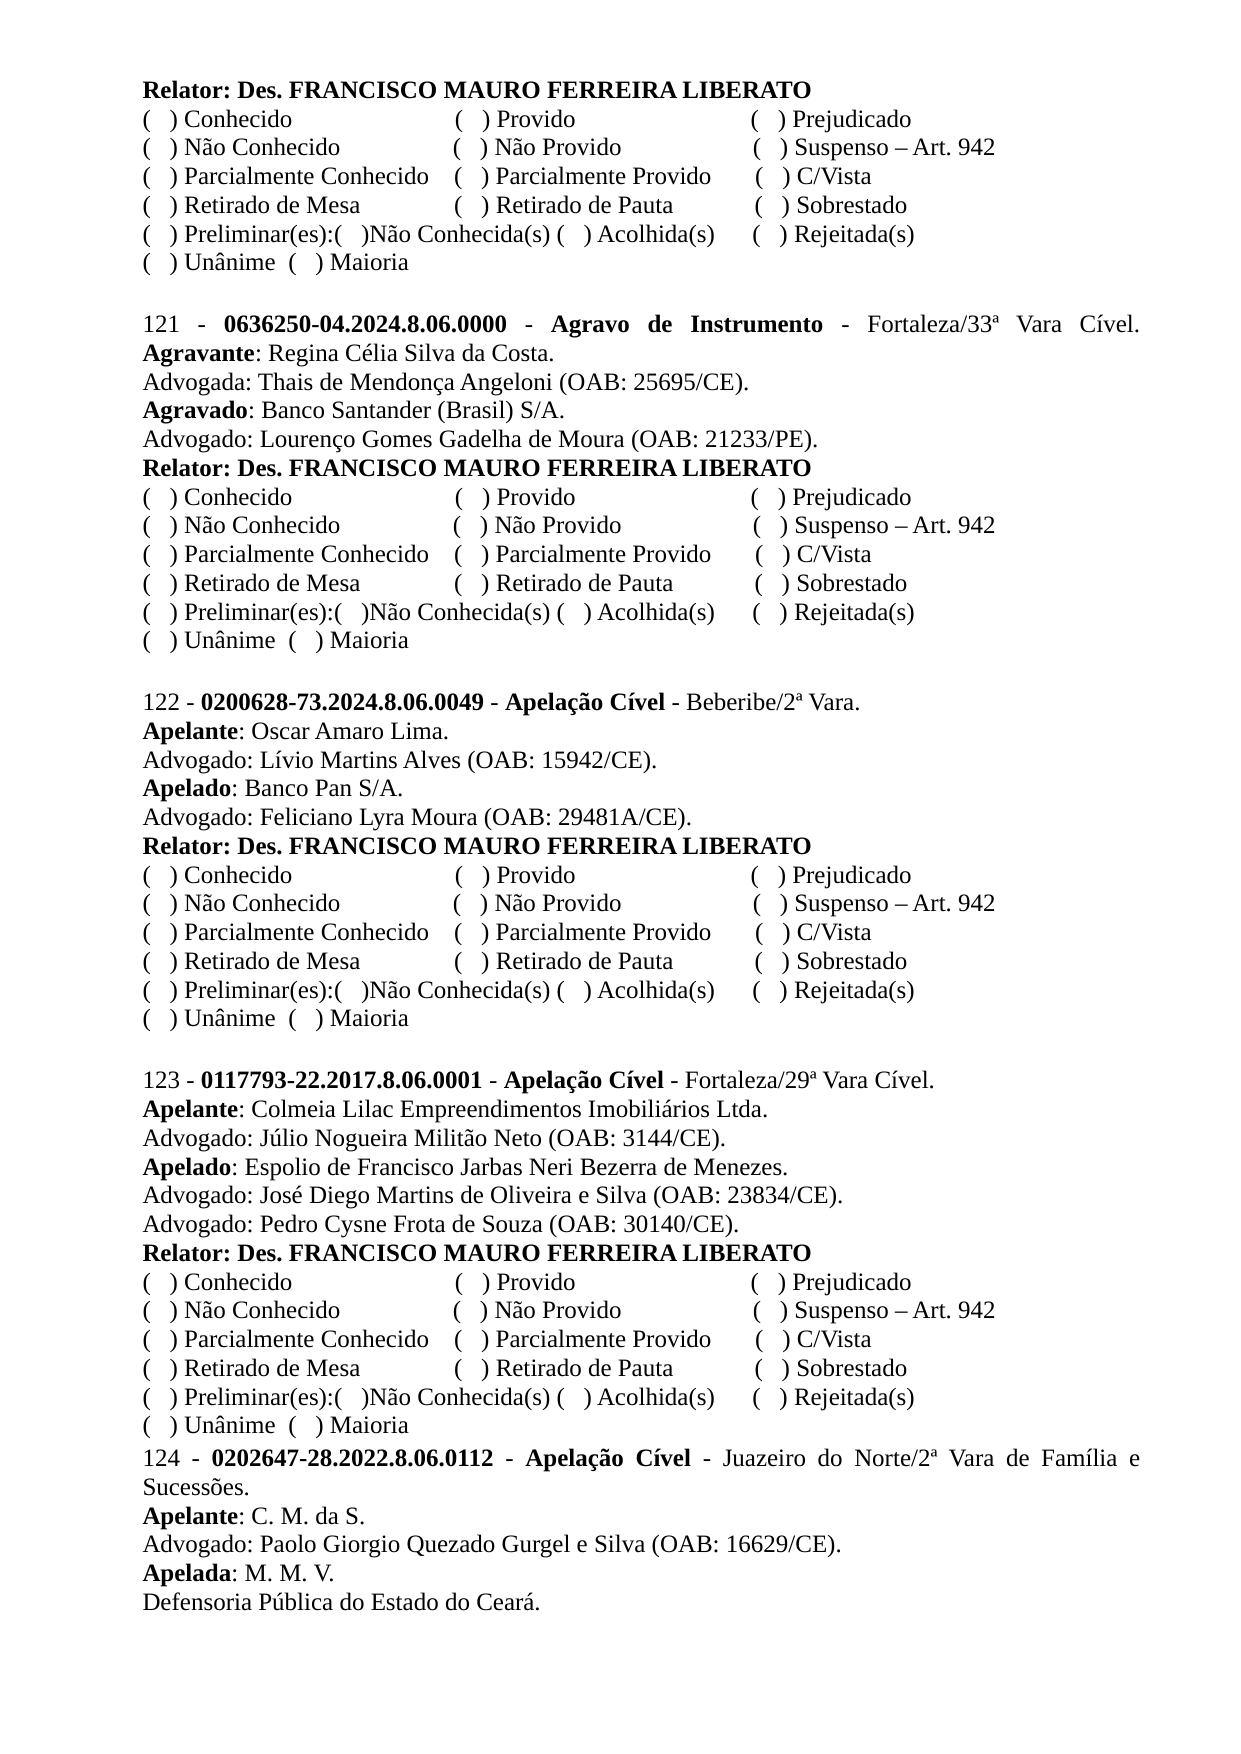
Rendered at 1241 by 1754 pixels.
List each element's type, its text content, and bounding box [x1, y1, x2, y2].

text ( ) Retirado de Mesa ( ) Retirado de Pauta ( ) Sobrestado [142, 190, 1158, 219]
text ( ) Conhecido ( ) Provido ( ) Prejudicado [142, 482, 1141, 511]
text ( ) Conhecido ( ) Provido ( ) Prejudicado [142, 104, 1141, 132]
text Apelante: Colmeia Lilac Empreendimentos Imobiliários Ltda. [142, 1094, 1141, 1123]
text ( ) Preliminar(es):( )Não Conhecida(s) ( ) Acolhida(s) ( ) Rejeitada(s) [142, 219, 1158, 247]
text 121 - 0636250-04.2024.8.06.0000 - Agravo de Instrumento - Fortaleza/33ª Vara Cível. Agravante: Regina Célia Silva da Costa. [142, 309, 1141, 367]
text Apelante: Oscar Amaro Lima. [142, 716, 1141, 745]
text ( ) Unânime ( ) Maioria [142, 1003, 1141, 1032]
text ( ) Preliminar(es):( )Não Conhecida(s) ( ) Acolhida(s) ( ) Rejeitada(s) [142, 597, 1158, 626]
text ( ) Preliminar(es):( )Não Conhecida(s) ( ) Acolhida(s) ( ) Rejeitada(s) [142, 975, 1158, 1003]
text ( ) Retirado de Mesa ( ) Retirado de Pauta ( ) Sobrestado [142, 568, 1158, 597]
text Advogado: Lívio Martins Alves (OAB: 15942/CE). [142, 745, 1141, 773]
text 124 - 0202647-28.2022.8.06.0112 - Apelação Cível - Juazeiro do Norte/2ª Vara de Família e Sucessões. [142, 1443, 1141, 1501]
text Advogado: Lourenço Gomes Gadelha de Moura (OAB: 21233/PE). [142, 424, 1141, 453]
text Relator: Des. FRANCISCO MAURO FERREIRA LIBERATO [142, 75, 1141, 104]
text Advogada: Thais de Mendonça Angeloni (OAB: 25695/CE). [142, 367, 1141, 396]
text Apelado: Banco Pan S/A. [142, 773, 1141, 802]
text Relator: Des. FRANCISCO MAURO FERREIRA LIBERATO [142, 1238, 1141, 1267]
text ( ) Parcialmente Conhecido ( ) Parcialmente Provido ( ) C/Vista [142, 539, 1158, 568]
text ( ) Parcialmente Conhecido ( ) Parcialmente Provido ( ) C/Vista [142, 917, 1158, 946]
text ( ) Não Conhecido ( ) Não Provido ( ) Suspenso – Art. 942 [142, 511, 1158, 539]
text Advogado: Júlio Nogueira Militão Neto (OAB: 3144/CE). [142, 1123, 1141, 1152]
text Apelado: Espolio de Francisco Jarbas Neri Bezerra de Menezes. [142, 1152, 1141, 1180]
text Advogado: Feliciano Lyra Moura (OAB: 29481A/CE). [142, 802, 1141, 831]
text ( ) Conhecido ( ) Provido ( ) Prejudicado [142, 1267, 1141, 1295]
text Relator: Des. FRANCISCO MAURO FERREIRA LIBERATO [142, 453, 1141, 482]
text Relator: Des. FRANCISCO MAURO FERREIRA LIBERATO [142, 831, 1141, 860]
text Apelada: M. M. V. [142, 1558, 1141, 1587]
text ( ) Não Conhecido ( ) Não Provido ( ) Suspenso – Art. 942 [142, 132, 1158, 161]
text ( ) Retirado de Mesa ( ) Retirado de Pauta ( ) Sobrestado [142, 1353, 1158, 1382]
text ( ) Não Conhecido ( ) Não Provido ( ) Suspenso – Art. 942 [142, 888, 1158, 917]
text ( ) Preliminar(es):( )Não Conhecida(s) ( ) Acolhida(s) ( ) Rejeitada(s) [142, 1382, 1158, 1410]
text 123 - 0117793-22.2017.8.06.0001 - Apelação Cível - Fortaleza/29ª Vara Cível. [142, 1065, 1141, 1094]
text Advogado: Pedro Cysne Frota de Souza (OAB: 30140/CE). [142, 1209, 1141, 1238]
text ( ) Não Conhecido ( ) Não Provido ( ) Suspenso – Art. 942 [142, 1295, 1158, 1324]
text Defensoria Pública do Estado do Ceará. [142, 1587, 1141, 1616]
text Advogado: Paolo Giorgio Quezado Gurgel e Silva (OAB: 16629/CE). [142, 1529, 1141, 1558]
text ( ) Parcialmente Conhecido ( ) Parcialmente Provido ( ) C/Vista [142, 1324, 1158, 1353]
text Advogado: José Diego Martins de Oliveira e Silva (OAB: 23834/CE). [142, 1180, 1141, 1209]
text ( ) Unânime ( ) Maioria [142, 626, 1141, 654]
text Agravado: Banco Santander (Brasil) S/A. [142, 396, 1141, 424]
text 122 - 0200628-73.2024.8.06.0049 - Apelação Cível - Beberibe/2ª Vara. [142, 687, 1141, 716]
text ( ) Retirado de Mesa ( ) Retirado de Pauta ( ) Sobrestado [142, 946, 1158, 975]
text ( ) Unânime ( ) Maioria [142, 1410, 1141, 1439]
text Apelante: C. M. da S. [142, 1501, 1141, 1529]
text ( ) Parcialmente Conhecido ( ) Parcialmente Provido ( ) C/Vista [142, 161, 1158, 190]
text ( ) Conhecido ( ) Provido ( ) Prejudicado [142, 860, 1141, 888]
text ( ) Unânime ( ) Maioria [142, 247, 1141, 276]
